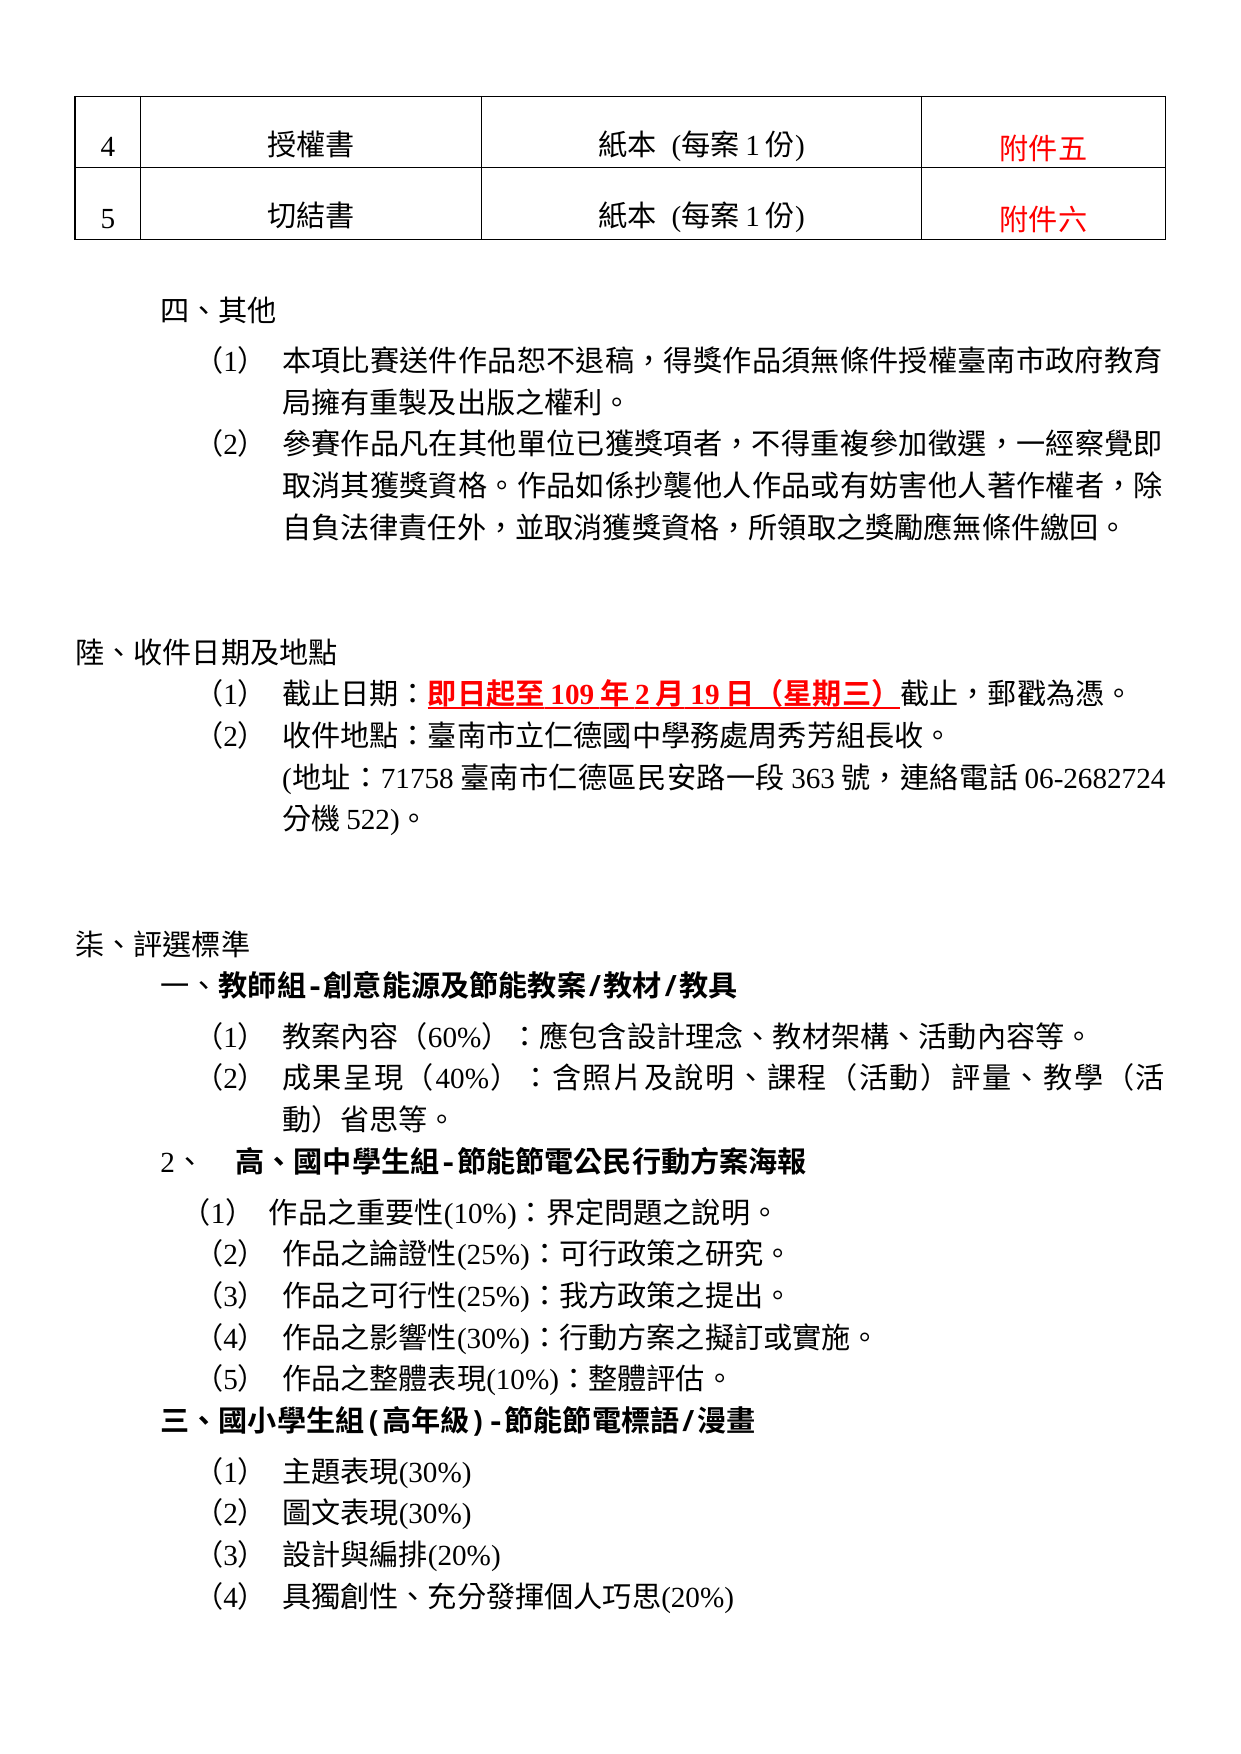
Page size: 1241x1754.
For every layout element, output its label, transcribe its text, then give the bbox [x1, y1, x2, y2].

list 成果呈現（40%）：含照片及說明、課程（活動）評量、教學（活 動）省思等。 [194, 1056, 1165, 1139]
text (地址：71758臺南市仁德區民安路一段363號，連絡電話06-2682724分機522)。 [282, 755, 1165, 838]
table_cell 4 [76, 97, 140, 167]
table_cell 附件五 [922, 97, 1165, 167]
table_cell 紙本 (每案1份) [482, 97, 921, 167]
list 作品之重要性(10%)：界定問題之說明。 [181, 1190, 1165, 1231]
list 教案內容（60%）：應包含設計理念、教材架構、活動內容等。 [194, 1014, 1165, 1056]
list 主題表現(30%) [194, 1449, 1165, 1491]
list 作品之影響性(30%)：行動方案之擬訂或實施。 [194, 1315, 1165, 1356]
table_cell 授權書 [141, 97, 481, 167]
list 收件地點：臺南市立仁德國中學務處周秀芳組長收。 [194, 713, 1165, 755]
list 本項比賽送件作品恕不退稿，得獎作品須無條件授權臺南市政府教育局擁有重製及出版之權利。 [194, 338, 1165, 421]
table_cell 切結書 [141, 168, 481, 239]
list 參賽作品凡在其他單位已獲獎項者，不得重複參加徵選，一經察覺即取消其獲獎資格。作品如係抄襲他人作品或有妨害他人著作權者，除自負法律責任外，並取消獲獎資格，所領取之獎勵應無條件繳回。 [194, 421, 1165, 546]
table_cell 紙本 (每案1份) [482, 168, 921, 239]
text 一、教師組-創意能源及節能教案/教材/教具 [160, 963, 1165, 1005]
text 三、國小學生組(高年級)-節能節電標語/漫畫 [160, 1398, 1165, 1440]
list 作品之整體表現(10%)：整體評估。 [194, 1356, 1165, 1398]
list 截止日期：即日起至109年2月19日（星期三）截止，郵戳為憑。 [194, 671, 1165, 713]
list 圖文表現(30%) [194, 1491, 1165, 1532]
list 設計與編排(20%) [194, 1532, 1165, 1574]
list 作品之可行性(25%)：我方政策之提出。 [194, 1273, 1165, 1315]
text 陸、收件日期及地點 [75, 609, 1165, 671]
text 柒、評選標準 [75, 901, 1165, 963]
list 作品之論證性(25%)：可行政策之研究。 [194, 1231, 1165, 1273]
table_cell 附件六 [922, 168, 1165, 239]
text 四、其他 [160, 287, 1165, 329]
list 高、國中學生組-節能節電公民行動方案海報 [160, 1139, 1165, 1181]
list 具獨創性、充分發揮個人巧思(20%) [194, 1574, 1165, 1616]
table_cell 5 [76, 168, 140, 239]
